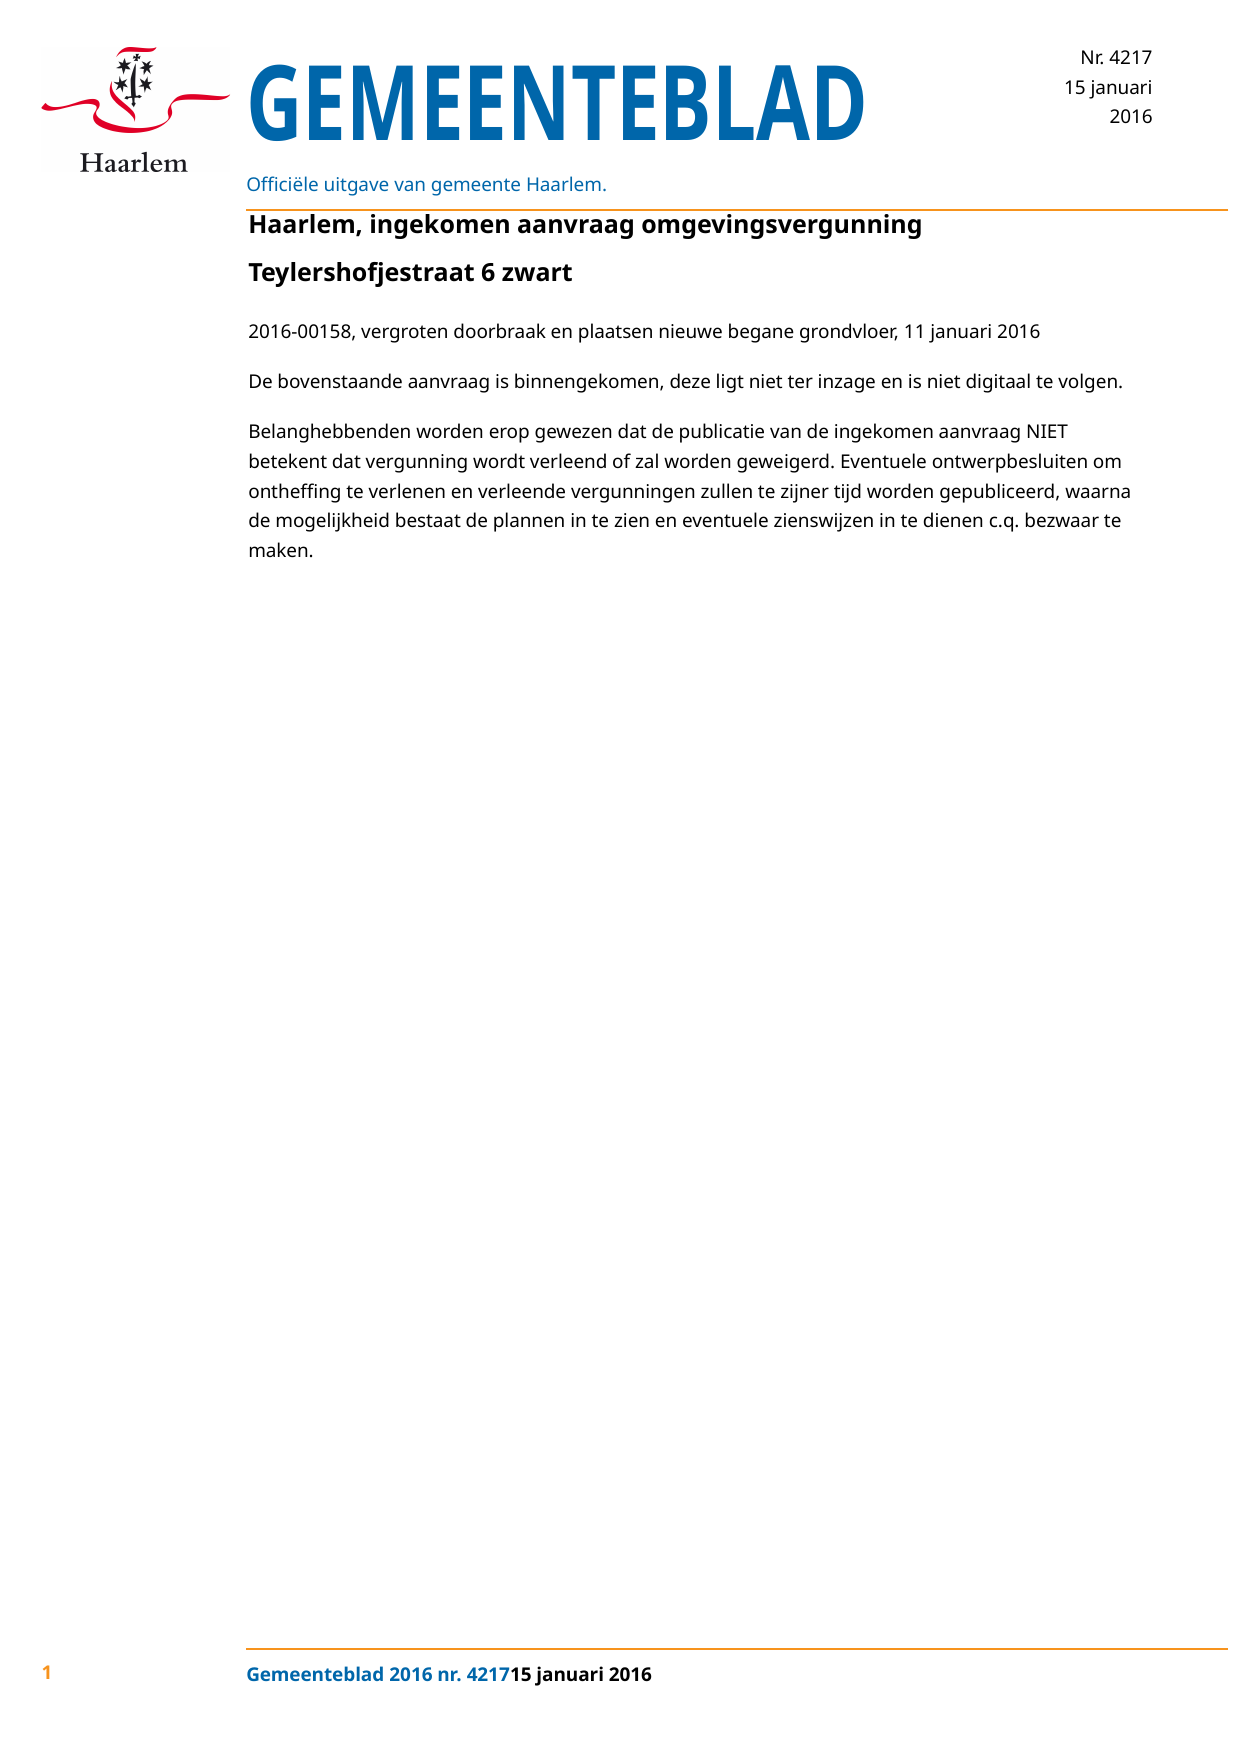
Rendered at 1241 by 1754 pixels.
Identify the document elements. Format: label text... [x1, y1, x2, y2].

text Haarlem, ingekomen aanvraag omgevingsvergunning Teylershofjestraat 6 zwart [248, 211, 1152, 288]
text De bovenstaande aanvraag is binnengekomen, deze ligt niet ter inzage en is niet digitaal te volgen. [248, 368, 1152, 394]
text 2016-00158, vergroten doorbraak en plaatsen nieuwe begane grondvloer, 11 januari 2016 [248, 318, 1152, 344]
text Belanghebbenden worden erop gewezen dat de publicatie van de ingekomen aanvraag NIET betekent dat vergunning wordt verleend of zal worden geweigerd. Eventuele ontwerpbesluiten om ontheffing te verlenen en verleende vergunningen zullen te zijner tijd worden gepubliceerd, waarna de mogelijkheid bestaat de plannen in te zien en eventuele zienswijzen in te dienen c.q. bezwaar te maken. [248, 419, 1152, 563]
picture [41, 47, 231, 172]
